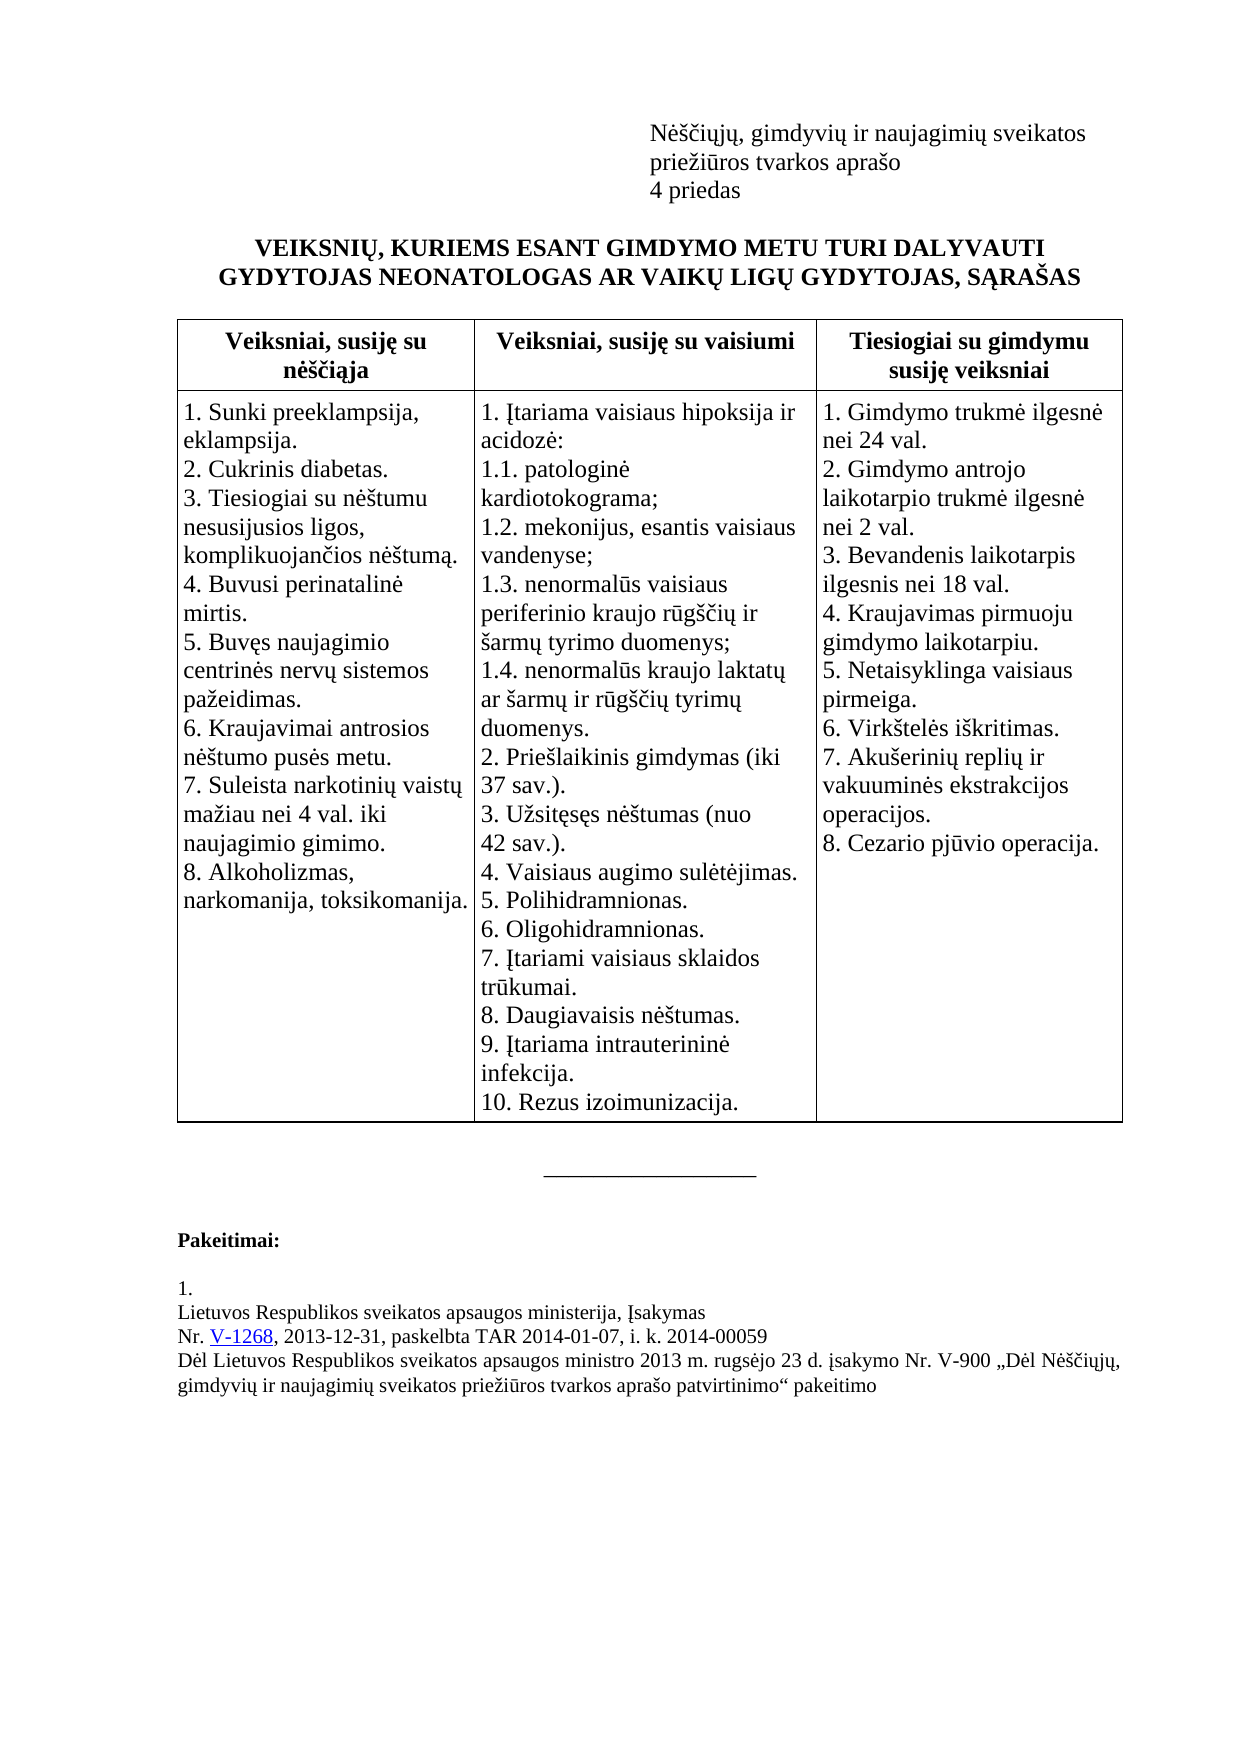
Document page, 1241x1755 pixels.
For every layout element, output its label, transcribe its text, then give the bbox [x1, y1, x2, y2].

text VEIKSNIŲ, KURIEMS ESANT GIMDYMO METU TURI DALYVAUTI gydytojas NEONATOLOGAS ar vaikų ligų gydytojas, SĄRAŠAS [177, 233, 1122, 291]
text Nėščiųjų, gimdyvių ir naujagimių sveikatos priežiūros tvarkos aprašo [649, 118, 1122, 176]
text 1. [177, 1276, 1122, 1300]
table_cell 1. Įtariama vaisiaus hipoksija ir acidozė: 1.1. patologinė kardiotokograma; 1.2. mekonijus, esantis vaisiaus vandenyse; 1.3. nenormalūs vaisiaus periferinio kraujo rūgščių ir šarmų tyrimo duomenys; 1.4. nenormalūs kraujo laktatų ar šarmų ir rūgščių tyrimų duomenys. 2. Priešlaikinis gimdymas (iki 37 sav.). 3. Užsitęsęs nėštumas (nuo 42 sav.). 4. Vaisiaus augimo sulėtėjimas. 5. Polihidramnionas. 6. Oligohidramnionas. 7. Įtariami vaisiaus sklaidos trūkumai. 8. Daugiavaisis nėštumas. 9. Įtariama intrauterininė infekcija. 10. Rezus izoimunizacija. [475, 391, 816, 1121]
text Pakeitimai: [177, 1228, 1122, 1252]
text Nr. V-1268, 2013-12-31, paskelbta TAR 2014-01-07, i. k. 2014-00059 [177, 1324, 1122, 1348]
table_header Veiksniai, susiję su nėščiąja [178, 320, 474, 390]
text Dėl Lietuvos Respublikos sveikatos apsaugos ministro 2013 m. rugsėjo 23 d. įsakymo Nr. V-900 „Dėl Nėščiųjų, gimdyvių ir naujagimių sveikatos priežiūros tvarkos aprašo patvirtinimo“ pakeitimo [177, 1348, 1122, 1397]
table_cell 1. Sunki preeklampsija, eklampsija. 2. Cukrinis diabetas. 3. Tiesiogiai su nėštumu nesusijusios ligos, komplikuojančios nėštumą. 4. Buvusi perinatalinė mirtis. 5. Buvęs naujagimio centrinės nervų sistemos pažeidimas. 6. Kraujavimai antrosios nėštumo pusės metu. 7. Suleista narkotinių vaistų mažiau nei 4 val. iki naujagimio gimimo. 8. Alkoholizmas, narkomanija, toksikomanija. [178, 391, 474, 1121]
text Lietuvos Respublikos sveikatos apsaugos ministerija, Įsakymas [177, 1300, 1122, 1324]
text 4 priedas [649, 176, 1122, 204]
text _________________ [177, 1151, 1122, 1180]
table_header Veiksniai, susiję su vaisiumi [475, 320, 816, 390]
table_cell 1. Gimdymo trukmė ilgesnė nei 24 val. 2. Gimdymo antrojo laikotarpio trukmė ilgesnė nei 2 val. 3. Bevandenis laikotarpis ilgesnis nei 18 val. 4. Kraujavimas pirmuoju gimdymo laikotarpiu. 5. Netaisyklinga vaisiaus pirmeiga. 6. Virkštelės iškritimas. 7. Akušerinių replių ir vakuuminės ekstrakcijos operacijos. 8. Cezario pjūvio operacija. [817, 391, 1122, 1121]
table_header Tiesiogiai su gimdymu susiję veiksniai [817, 320, 1122, 390]
